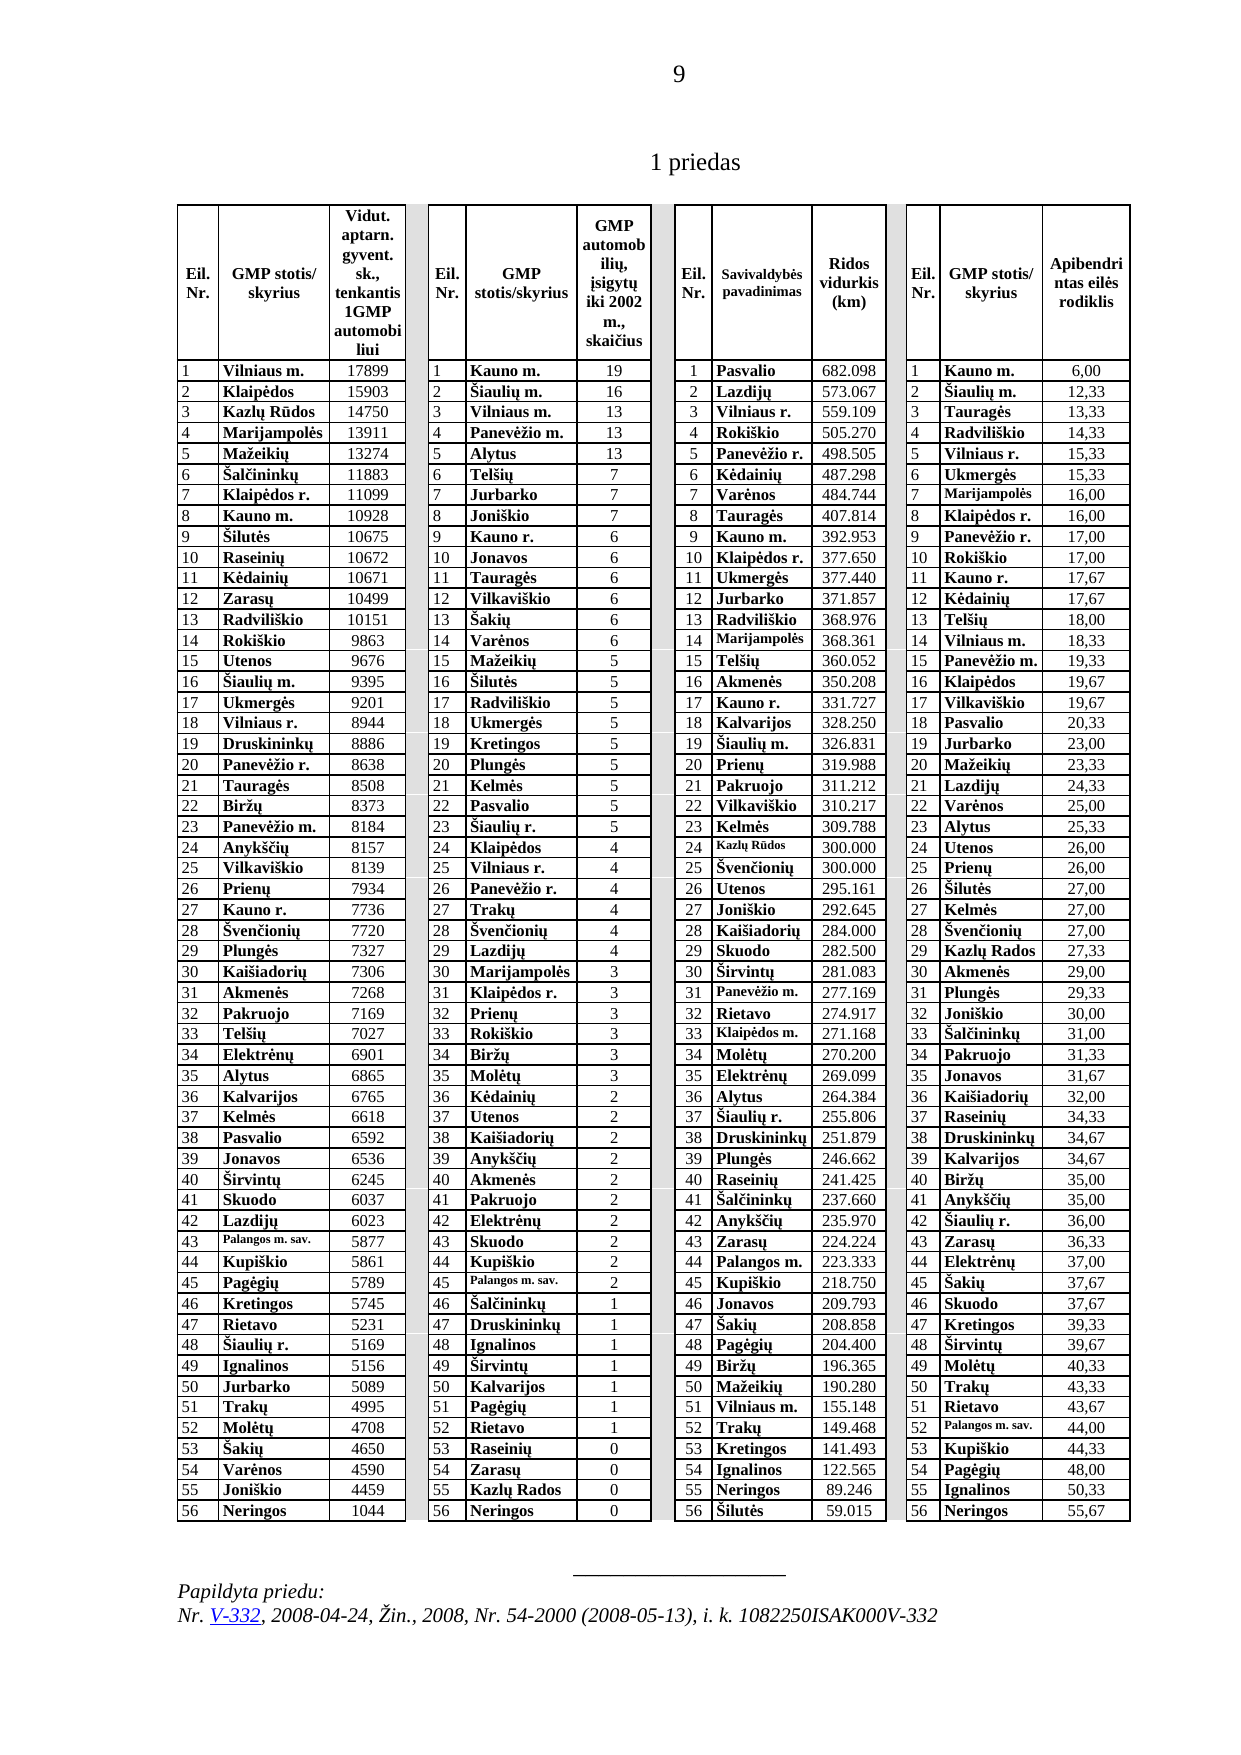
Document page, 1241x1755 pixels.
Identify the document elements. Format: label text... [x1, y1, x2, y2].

table_cell 407.814 [813, 506, 885, 525]
table_cell 54 [178, 1460, 218, 1479]
table_cell Kėdainių [941, 589, 1042, 608]
table_cell 50 [178, 1377, 218, 1396]
table_header GMP stotis/ skyrius [219, 206, 329, 359]
table_cell 15 [907, 651, 939, 670]
table_cell 25 [907, 858, 939, 877]
table_cell 26 [178, 879, 218, 898]
table_cell [652, 774, 674, 794]
table_cell 19 [676, 734, 711, 753]
table_cell Pasvalio [219, 1128, 329, 1147]
table_cell 42 [178, 1211, 218, 1230]
table_cell [406, 1416, 428, 1437]
table_cell 310.217 [813, 796, 885, 815]
table_cell Klaipėdos [941, 672, 1042, 691]
table_cell 4 [429, 423, 465, 442]
table_cell Ukmergės [941, 465, 1042, 484]
table_cell Raseinių [713, 1169, 811, 1188]
table_cell Biržų [713, 1356, 811, 1375]
table_cell Anykščių [219, 838, 329, 857]
table_cell 48 [907, 1335, 939, 1354]
table_cell Plungės [467, 755, 576, 774]
table_cell 1 [178, 361, 218, 380]
table_cell [887, 1189, 906, 1209]
table_cell [406, 836, 428, 857]
table_cell 22 [178, 796, 218, 815]
table_cell Šakių [219, 1439, 329, 1458]
table_cell 89.246 [813, 1480, 885, 1499]
table_cell 5 [178, 444, 218, 463]
table_cell 7 [178, 485, 218, 504]
table_cell 6618 [330, 1107, 405, 1126]
table_cell 50,33 [1043, 1480, 1129, 1499]
table_cell [406, 1499, 428, 1520]
table_cell 10 [676, 547, 711, 567]
table_cell Lazdijų [467, 941, 576, 960]
table_cell 41 [178, 1190, 218, 1209]
table_cell Klaipėdos [467, 838, 576, 857]
table_cell Kupiškio [713, 1273, 811, 1292]
table_cell 7 [907, 485, 939, 504]
table_cell 7327 [330, 941, 405, 960]
table_cell [887, 1313, 906, 1333]
table_cell 300.000 [813, 858, 885, 877]
table_cell 8886 [330, 734, 405, 753]
table_cell 25,33 [1043, 817, 1129, 836]
table_cell 48 [429, 1335, 465, 1354]
table_cell Pasvalio [713, 361, 811, 380]
table_cell Elektrėnų [941, 1252, 1042, 1271]
table_cell [887, 878, 906, 898]
table_cell 2 [578, 1128, 650, 1147]
table_cell 23 [178, 817, 218, 836]
table_cell [406, 878, 428, 898]
table_cell 9 [907, 527, 939, 546]
table_cell 1 [578, 1418, 650, 1437]
table_cell 284.000 [813, 921, 885, 940]
table_cell [406, 774, 428, 794]
text 1 priedas [649, 147, 1181, 176]
table_cell [652, 421, 674, 442]
table_cell [652, 484, 674, 504]
table_cell Kazlų Rūdos [219, 402, 329, 421]
table_cell [406, 1209, 428, 1230]
table_cell [887, 919, 906, 940]
table_cell 33 [676, 1024, 711, 1043]
table_cell Anykščių [713, 1211, 811, 1230]
table_cell 9 [676, 527, 711, 546]
table_cell 15 [429, 651, 465, 670]
table_cell Rietavo [467, 1418, 576, 1437]
table_cell 11883 [330, 465, 405, 484]
table_cell [406, 650, 428, 670]
table_cell [887, 691, 906, 712]
table_cell 21 [429, 776, 465, 794]
table_cell [406, 608, 428, 629]
table_cell 5 [578, 817, 650, 836]
table_cell Šilutės [713, 1501, 811, 1520]
table_cell 2 [578, 1086, 650, 1106]
table_cell 38 [429, 1128, 465, 1147]
table_cell 29 [429, 941, 465, 960]
table_cell Kėdainių [219, 568, 329, 587]
table_cell 42 [907, 1211, 939, 1230]
table_cell Kėdainių [713, 465, 811, 484]
table_cell Mažeikių [713, 1377, 811, 1396]
table_cell [887, 733, 906, 753]
table_cell 23 [429, 817, 465, 836]
table_cell 10675 [330, 527, 405, 546]
table_cell 281.083 [813, 962, 885, 981]
table_cell 16 [578, 382, 650, 401]
table_cell 44,00 [1043, 1418, 1129, 1437]
table_cell Šakių [467, 610, 576, 629]
table_cell 13 [178, 610, 218, 629]
table_cell 204.400 [813, 1335, 885, 1354]
table_cell [652, 650, 674, 670]
table_cell [652, 1126, 674, 1147]
table_cell Alytus [941, 817, 1042, 836]
table_cell Klaipėdos r. [219, 485, 329, 504]
table_cell 9863 [330, 630, 405, 649]
table_cell 11 [178, 568, 218, 587]
table_cell 5 [578, 651, 650, 670]
table_cell Vilniaus m. [941, 630, 1042, 649]
table_cell 39 [676, 1149, 711, 1168]
table_cell 15,33 [1043, 444, 1129, 463]
table_cell 1 [578, 1397, 650, 1416]
table_cell 255.806 [813, 1107, 885, 1126]
table_cell 10672 [330, 547, 405, 567]
table_cell 235.970 [813, 1211, 885, 1230]
table_cell 25 [676, 858, 711, 877]
table_cell [887, 1458, 906, 1479]
table_cell 6 [578, 547, 650, 567]
table_cell Akmenės [713, 672, 811, 691]
table_cell 23 [676, 817, 711, 836]
table_cell Jurbarko [219, 1377, 329, 1396]
table_cell Telšių [941, 610, 1042, 629]
table_cell 4590 [330, 1460, 405, 1479]
table_cell 16 [676, 672, 711, 691]
table_cell 155.148 [813, 1397, 885, 1416]
table_cell 34 [676, 1045, 711, 1064]
table_cell [887, 463, 906, 484]
table_cell 52 [907, 1418, 939, 1437]
table_cell [887, 1416, 906, 1437]
table_cell 19 [178, 734, 218, 753]
table_cell 5 [578, 693, 650, 712]
table_cell [406, 795, 428, 815]
table_cell 41 [676, 1190, 711, 1209]
table_cell Raseinių [941, 1107, 1042, 1126]
table_cell Zarasų [467, 1460, 576, 1479]
table_cell 5 [676, 444, 711, 463]
table_cell Utenos [713, 879, 811, 898]
table_cell 29,33 [1043, 983, 1129, 1002]
table_cell 11 [907, 568, 939, 587]
table_cell 35 [676, 1066, 711, 1085]
table_cell 9201 [330, 693, 405, 712]
table_cell 17899 [330, 361, 405, 380]
table_cell [887, 359, 906, 380]
table_cell 31,67 [1043, 1066, 1129, 1085]
table_cell [406, 960, 428, 981]
table_cell 15903 [330, 382, 405, 401]
table_cell [406, 691, 428, 712]
table_cell 2 [578, 1252, 650, 1271]
table_cell Jurbarko [941, 734, 1042, 753]
table_cell 1 [578, 1335, 650, 1354]
table_cell Kelmės [941, 900, 1042, 919]
table_cell 7 [578, 506, 650, 525]
table_cell 4 [178, 423, 218, 442]
table_cell Varėnos [467, 630, 576, 649]
table_cell 190.280 [813, 1377, 885, 1396]
table_cell [887, 774, 906, 794]
table_cell [887, 1168, 906, 1188]
table_cell Tauragės [219, 776, 329, 794]
table_cell 48,00 [1043, 1460, 1129, 1479]
table_cell [887, 1209, 906, 1230]
table_cell Vilniaus m. [713, 1397, 811, 1416]
table_cell 12 [178, 589, 218, 608]
table_cell 38 [907, 1128, 939, 1147]
table_cell 20 [429, 755, 465, 774]
table_cell 326.831 [813, 734, 885, 753]
table_cell 5 [578, 713, 650, 732]
table_cell 11099 [330, 485, 405, 504]
table_cell 53 [907, 1439, 939, 1458]
table_cell [652, 691, 674, 712]
table_cell Kauno m. [467, 361, 576, 380]
table_cell [887, 836, 906, 857]
table_cell 5877 [330, 1232, 405, 1251]
table_cell Rokiškio [713, 423, 811, 442]
table_cell 30 [429, 962, 465, 981]
table_cell 36 [429, 1086, 465, 1106]
table_cell 3 [578, 962, 650, 981]
table_cell 49 [178, 1356, 218, 1375]
table_cell Širvintų [713, 962, 811, 981]
table_cell 5156 [330, 1356, 405, 1375]
table_cell 5169 [330, 1335, 405, 1354]
table_cell 6 [429, 465, 465, 484]
table_cell [406, 940, 428, 960]
table_cell 56 [676, 1501, 711, 1520]
table_cell 48 [178, 1335, 218, 1354]
table_cell 36,00 [1043, 1211, 1129, 1230]
table_cell Kretingos [219, 1294, 329, 1313]
table_cell 2 [429, 382, 465, 401]
table_cell [406, 981, 428, 1002]
table_cell Kauno r. [713, 693, 811, 712]
table_cell 14 [907, 630, 939, 649]
table_cell 49 [429, 1356, 465, 1375]
table_cell 52 [676, 1418, 711, 1437]
table_cell 38 [178, 1128, 218, 1147]
table_cell Raseinių [219, 547, 329, 567]
table_header Savivaldybės pavadinimas [713, 206, 811, 359]
table_cell 12 [429, 589, 465, 608]
table_cell Neringos [941, 1501, 1042, 1520]
table_cell Alytus [713, 1086, 811, 1106]
table_cell Plungės [941, 983, 1042, 1002]
table_header Vidut. aptarn. gyvent. sk., tenkantis 1GMP automobiliui [330, 206, 405, 359]
table_cell 39,33 [1043, 1315, 1129, 1333]
table_cell Vilkaviškio [713, 796, 811, 815]
table_cell Šiaulių m. [467, 382, 576, 401]
table_cell 35 [907, 1066, 939, 1085]
table_cell Klaipėdos m. [713, 1024, 811, 1043]
table_cell [887, 1230, 906, 1251]
table_cell [887, 587, 906, 608]
table_cell [887, 960, 906, 981]
table_cell [652, 753, 674, 774]
table_cell 37 [907, 1107, 939, 1126]
table_cell 27,00 [1043, 900, 1129, 919]
table_cell 18 [178, 713, 218, 732]
table_header Eil. Nr. [907, 206, 939, 359]
table_cell Radviliškio [219, 610, 329, 629]
table_cell 47 [907, 1315, 939, 1333]
table_cell 6901 [330, 1045, 405, 1064]
table_cell 43 [676, 1232, 711, 1251]
table_cell 19 [907, 734, 939, 753]
table_cell 29 [907, 941, 939, 960]
table_cell [887, 1251, 906, 1271]
table_cell 8157 [330, 838, 405, 857]
table_cell 36 [907, 1086, 939, 1106]
table_cell [406, 421, 428, 442]
table_cell Alytus [467, 444, 576, 463]
table_cell Akmenės [219, 983, 329, 1002]
table_cell [887, 504, 906, 525]
table_cell [406, 1126, 428, 1147]
table_cell 300.000 [813, 838, 885, 857]
table_cell 34,67 [1043, 1128, 1129, 1147]
table_cell 30 [178, 962, 218, 981]
table_cell [887, 670, 906, 691]
table_cell Mažeikių [467, 651, 576, 670]
table_cell 18,33 [1043, 630, 1129, 649]
table_cell Molėtų [467, 1066, 576, 1085]
table_cell [406, 733, 428, 753]
table_cell [652, 359, 674, 380]
table_cell 7 [578, 485, 650, 504]
table_cell 251.879 [813, 1128, 885, 1147]
table_cell 269.099 [813, 1066, 885, 1085]
table_cell 7 [676, 485, 711, 504]
table_cell Telšių [713, 651, 811, 670]
table_cell 5861 [330, 1252, 405, 1271]
table_cell 3 [178, 402, 218, 421]
table_cell 8 [907, 506, 939, 525]
table_cell 47 [178, 1315, 218, 1333]
table_cell 12,33 [1043, 382, 1129, 401]
table_cell [652, 919, 674, 940]
table_cell Kelmės [467, 776, 576, 794]
table_cell 49 [907, 1356, 939, 1375]
table_cell [406, 1106, 428, 1126]
table_cell [406, 567, 428, 587]
table_cell 2 [907, 382, 939, 401]
table_cell Šiaulių r. [941, 1211, 1042, 1230]
table_cell 44 [429, 1252, 465, 1271]
table_cell [406, 1230, 428, 1251]
table_cell 0 [578, 1460, 650, 1479]
table_cell [652, 380, 674, 401]
table_cell 51 [429, 1397, 465, 1416]
table_cell Zarasų [941, 1232, 1042, 1251]
table_cell [652, 629, 674, 649]
table_cell Utenos [219, 651, 329, 670]
table_cell 9 [429, 527, 465, 546]
table_cell Kaišiadorių [467, 1128, 576, 1147]
table_cell 56 [429, 1501, 465, 1520]
table_cell Rietavo [713, 1003, 811, 1023]
table_cell 274.917 [813, 1003, 885, 1023]
table_cell Kupiškio [467, 1252, 576, 1271]
table_cell [887, 1292, 906, 1313]
table_cell 31,33 [1043, 1045, 1129, 1064]
table_cell Radviliškio [467, 693, 576, 712]
table_cell Šalčininkų [713, 1190, 811, 1209]
table_cell 35 [429, 1066, 465, 1085]
table_cell 13274 [330, 444, 405, 463]
table_cell Akmenės [941, 962, 1042, 981]
table_cell 46 [429, 1294, 465, 1313]
table_cell [406, 359, 428, 380]
table_cell [406, 1147, 428, 1168]
table_cell Trakų [467, 900, 576, 919]
table_cell Širvintų [219, 1169, 329, 1188]
table_cell Mažeikių [941, 755, 1042, 774]
table_cell 33 [907, 1024, 939, 1043]
table_cell 5 [578, 796, 650, 815]
table_cell 25 [429, 858, 465, 877]
table_cell 55 [907, 1480, 939, 1499]
table_cell 7268 [330, 983, 405, 1002]
table_cell 21 [178, 776, 218, 794]
table_cell 25 [178, 858, 218, 877]
table_cell 1 [578, 1315, 650, 1333]
table_cell 7306 [330, 962, 405, 981]
table_cell Kėdainių [467, 1086, 576, 1106]
table_cell 37 [429, 1107, 465, 1126]
table_cell Joniškio [467, 506, 576, 525]
table_cell 27 [429, 900, 465, 919]
table_cell [887, 795, 906, 815]
table_cell 264.384 [813, 1086, 885, 1106]
table_cell [406, 1375, 428, 1396]
table_cell 26,00 [1043, 858, 1129, 877]
table_cell Varėnos [219, 1460, 329, 1479]
table_cell 14,33 [1043, 423, 1129, 442]
table_cell Plungės [219, 941, 329, 960]
table_cell Elektrėnų [219, 1045, 329, 1064]
table_cell 50 [676, 1377, 711, 1396]
table_cell 31 [429, 983, 465, 1002]
table_cell 5 [578, 755, 650, 774]
table_cell 484.744 [813, 485, 885, 504]
table_cell 1 [578, 1377, 650, 1396]
table_cell [652, 1479, 674, 1499]
table_cell 7027 [330, 1024, 405, 1043]
table_cell 10499 [330, 589, 405, 608]
table_cell Joniškio [219, 1480, 329, 1499]
table_cell 39,67 [1043, 1335, 1129, 1354]
table_cell Pagėgių [941, 1460, 1042, 1479]
table_cell 3 [578, 983, 650, 1002]
table_cell 350.208 [813, 672, 885, 691]
table_cell 277.169 [813, 983, 885, 1002]
table_cell 32 [178, 1003, 218, 1023]
table_cell Marijampolės [219, 423, 329, 442]
table_cell [406, 1458, 428, 1479]
table_cell 208.858 [813, 1315, 885, 1333]
table_cell Vilniaus m. [219, 361, 329, 380]
table_cell [652, 1189, 674, 1209]
table_cell Panevėžio m. [219, 817, 329, 836]
table_cell 6 [907, 465, 939, 484]
table_cell 19 [578, 361, 650, 380]
table_cell 11 [676, 568, 711, 587]
table_cell Molėtų [941, 1356, 1042, 1375]
table_cell 26 [429, 879, 465, 898]
table_cell 3 [676, 402, 711, 421]
table_cell Vilkaviškio [467, 589, 576, 608]
table_cell [652, 670, 674, 691]
table_cell 44 [178, 1252, 218, 1271]
table_cell 32 [676, 1003, 711, 1023]
table_cell 10928 [330, 506, 405, 525]
table_cell [887, 421, 906, 442]
table_cell 23,00 [1043, 734, 1129, 753]
text Nr. V-332, 2008-04-24, Žin., 2008, Nr. 54-2000 (2008-05-13), i. k. 1082250ISAK000V-332 [177, 1603, 1181, 1627]
table_cell [406, 1437, 428, 1458]
table_cell 22 [676, 796, 711, 815]
table_cell Šakių [713, 1315, 811, 1333]
table_cell Šiaulių m. [941, 382, 1042, 401]
table_cell [887, 401, 906, 421]
table_cell Akmenės [467, 1169, 576, 1188]
table_cell 17 [676, 693, 711, 712]
table_cell 27,33 [1043, 941, 1129, 960]
table_cell 24 [429, 838, 465, 857]
table_header [887, 204, 906, 359]
table_cell 52 [429, 1418, 465, 1437]
table_cell 6 [578, 589, 650, 608]
table_cell [652, 401, 674, 421]
table_cell 331.727 [813, 693, 885, 712]
table_cell Lazdijų [219, 1211, 329, 1230]
table_cell 44 [907, 1252, 939, 1271]
table_cell [887, 898, 906, 919]
table_cell Kauno m. [941, 361, 1042, 380]
table_cell [652, 898, 674, 919]
table_cell 30,00 [1043, 1003, 1129, 1023]
table_cell Kauno m. [219, 506, 329, 525]
table_cell 28 [178, 921, 218, 940]
table_cell 53 [676, 1439, 711, 1458]
table_cell 40,33 [1043, 1356, 1129, 1375]
table_cell [887, 1437, 906, 1458]
table_cell 3 [578, 1045, 650, 1064]
table_cell Šilutės [941, 879, 1042, 898]
table_cell 4 [907, 423, 939, 442]
table_cell 24 [676, 838, 711, 857]
table_cell 12 [676, 589, 711, 608]
table_cell Klaipėdos r. [713, 547, 811, 567]
table_cell 30 [676, 962, 711, 981]
table_cell [406, 442, 428, 463]
table_cell 122.565 [813, 1460, 885, 1479]
table_cell 38 [676, 1128, 711, 1147]
table_cell 6536 [330, 1149, 405, 1168]
table_cell 6023 [330, 1211, 405, 1230]
table_cell 44 [676, 1252, 711, 1271]
table_cell [652, 1271, 674, 1292]
table_cell [652, 546, 674, 567]
table_cell Anykščių [941, 1190, 1042, 1209]
table_cell 8638 [330, 755, 405, 774]
table_cell 45 [907, 1273, 939, 1292]
table_cell 2 [578, 1273, 650, 1292]
table_cell [652, 836, 674, 857]
table_cell [652, 1313, 674, 1333]
table_cell [887, 1479, 906, 1499]
table_cell 13,33 [1043, 402, 1129, 421]
table_cell 27 [907, 900, 939, 919]
table_cell 34,33 [1043, 1107, 1129, 1126]
table_cell 30 [907, 962, 939, 981]
table_cell Šiaulių r. [713, 1107, 811, 1126]
table_cell 6245 [330, 1169, 405, 1188]
table_cell [652, 1043, 674, 1064]
table_header Ridos vidurkis (km) [813, 206, 885, 359]
table_cell Kaišiadorių [219, 962, 329, 981]
table_cell Šilutės [219, 527, 329, 546]
table_cell 4459 [330, 1480, 405, 1499]
table_cell 32 [429, 1003, 465, 1023]
table_cell Plungės [713, 1149, 811, 1168]
table_cell [652, 1251, 674, 1271]
table_cell 7 [429, 485, 465, 504]
table_cell 573.067 [813, 382, 885, 401]
table_cell Molėtų [219, 1418, 329, 1437]
table_cell Kalvarijos [219, 1086, 329, 1106]
table_cell 6 [178, 465, 218, 484]
table_cell 1 [578, 1356, 650, 1375]
table_cell Jurbarko [713, 589, 811, 608]
table_cell 3 [578, 1024, 650, 1043]
table_cell Anykščių [467, 1149, 576, 1168]
table_cell 8139 [330, 858, 405, 877]
table_cell [406, 1396, 428, 1416]
table_cell 41 [907, 1190, 939, 1209]
table_cell 17 [178, 693, 218, 712]
table_cell 37,00 [1043, 1252, 1129, 1271]
table_cell 20 [907, 755, 939, 774]
table_cell 16 [178, 672, 218, 691]
table_cell 4 [578, 921, 650, 940]
table_cell 32,00 [1043, 1086, 1129, 1106]
table_cell 20 [676, 755, 711, 774]
table_cell 35,00 [1043, 1169, 1129, 1188]
table_cell Šiaulių m. [713, 734, 811, 753]
table_cell 32 [907, 1003, 939, 1023]
table_cell 40 [429, 1169, 465, 1188]
table_cell 10151 [330, 610, 405, 629]
table_cell Joniškio [941, 1003, 1042, 1023]
table_cell 309.788 [813, 817, 885, 836]
table_cell [406, 1251, 428, 1271]
table_cell [887, 1334, 906, 1354]
table_cell 34 [178, 1045, 218, 1064]
table_cell Kauno r. [941, 568, 1042, 587]
table_cell 682.098 [813, 361, 885, 380]
table_cell [887, 380, 906, 401]
table_cell 9395 [330, 672, 405, 691]
table_cell [887, 442, 906, 463]
table_cell 7934 [330, 879, 405, 898]
table_cell Klaipėdos r. [467, 983, 576, 1002]
table_cell Kazlų Rados [941, 941, 1042, 960]
table_cell 55 [429, 1480, 465, 1499]
table_cell [887, 608, 906, 629]
table_cell 28 [429, 921, 465, 940]
table_cell Šiaulių r. [467, 817, 576, 836]
table_cell Kauno m. [713, 527, 811, 546]
table_cell Šalčininkų [219, 465, 329, 484]
table_cell 196.365 [813, 1356, 885, 1375]
table_cell [406, 525, 428, 546]
table_cell 3 [578, 1066, 650, 1085]
table_cell 18 [429, 713, 465, 732]
table_cell [887, 1396, 906, 1416]
table_cell Palangos m. sav. [467, 1273, 576, 1292]
table_cell Druskininkų [219, 734, 329, 753]
table_cell [652, 857, 674, 877]
table_cell 41 [429, 1190, 465, 1209]
table_cell 270.200 [813, 1045, 885, 1064]
table_cell 10671 [330, 568, 405, 587]
table_header Apibendrintas eilės rodiklis [1043, 206, 1129, 359]
table_cell Ukmergės [219, 693, 329, 712]
table_cell Tauragės [467, 568, 576, 587]
table_cell 6 [676, 465, 711, 484]
table_cell Ukmergės [713, 568, 811, 587]
table_cell 37,67 [1043, 1273, 1129, 1292]
table_cell 17,67 [1043, 589, 1129, 608]
table_cell [652, 1085, 674, 1106]
table_cell 15 [676, 651, 711, 670]
table_cell Druskininkų [713, 1128, 811, 1147]
table_cell 2 [578, 1107, 650, 1126]
table_cell [406, 463, 428, 484]
table_cell [652, 1499, 674, 1520]
table_cell [406, 753, 428, 774]
table_cell Kelmės [219, 1107, 329, 1126]
table_cell 2 [178, 382, 218, 401]
text Papildyta priedu: [177, 1579, 1181, 1603]
table_cell 29 [178, 941, 218, 960]
table_cell Kelmės [713, 817, 811, 836]
table_cell Marijampolės [941, 485, 1042, 504]
table_cell 28 [676, 921, 711, 940]
table_cell 43,67 [1043, 1397, 1129, 1416]
table_cell 39 [429, 1149, 465, 1168]
table_cell 17 [907, 693, 939, 712]
table_cell [652, 1209, 674, 1230]
table_cell [406, 380, 428, 401]
table_cell 43 [178, 1232, 218, 1251]
table_cell 26 [907, 879, 939, 898]
table_cell 36,33 [1043, 1232, 1129, 1251]
table_cell 0 [578, 1439, 650, 1458]
table_cell [406, 629, 428, 649]
table_cell 13911 [330, 423, 405, 442]
table_cell Neringos [467, 1501, 576, 1520]
table_cell Panevėžio m. [941, 651, 1042, 670]
table_cell 377.440 [813, 568, 885, 587]
table_cell 0 [578, 1501, 650, 1520]
table_cell 52 [178, 1418, 218, 1437]
table_cell Pasvalio [941, 713, 1042, 732]
table_cell Palangos m. sav. [941, 1418, 1042, 1437]
table_cell Ignalinos [941, 1480, 1042, 1499]
table_cell 19,67 [1043, 672, 1129, 691]
table_cell 29 [676, 941, 711, 960]
table_cell Širvintų [467, 1356, 576, 1375]
table_cell Kalvarijos [467, 1377, 576, 1396]
table_cell 43,33 [1043, 1377, 1129, 1396]
table_cell 8508 [330, 776, 405, 794]
table_cell Kupiškio [941, 1439, 1042, 1458]
table_cell 4 [578, 838, 650, 857]
table_cell 1044 [330, 1501, 405, 1520]
table_cell 13 [907, 610, 939, 629]
table_cell Kauno r. [467, 527, 576, 546]
table_cell [652, 1354, 674, 1375]
table_cell 22 [907, 796, 939, 815]
table_cell 48 [676, 1335, 711, 1354]
table_cell 141.493 [813, 1439, 885, 1458]
table_cell 53 [178, 1439, 218, 1458]
table_cell Raseinių [467, 1439, 576, 1458]
table_cell Rietavo [219, 1315, 329, 1333]
table_cell 6765 [330, 1086, 405, 1106]
table_cell 498.505 [813, 444, 885, 463]
table_cell [652, 1168, 674, 1188]
table_cell Panevėžio m. [713, 983, 811, 1002]
table_cell Rokiškio [219, 630, 329, 649]
table_cell Šakių [941, 1273, 1042, 1292]
table_cell 54 [907, 1460, 939, 1479]
table_cell 44,33 [1043, 1439, 1129, 1458]
table_cell 7720 [330, 921, 405, 940]
table_cell 47 [676, 1315, 711, 1333]
table_cell Trakų [713, 1418, 811, 1437]
table_cell [406, 1479, 428, 1499]
table_cell 35 [178, 1066, 218, 1085]
table_cell 51 [676, 1397, 711, 1416]
table_cell Zarasų [713, 1232, 811, 1251]
table_cell Vilniaus r. [941, 444, 1042, 463]
table_cell 4708 [330, 1418, 405, 1437]
table_cell Druskininkų [941, 1128, 1042, 1147]
table_cell 2 [578, 1149, 650, 1168]
table_cell 34 [907, 1045, 939, 1064]
table_cell 319.988 [813, 755, 885, 774]
table_cell Elektrėnų [467, 1211, 576, 1230]
table_cell Marijampolės [467, 962, 576, 981]
table_cell 36 [178, 1086, 218, 1106]
table_cell Panevėžio r. [941, 527, 1042, 546]
table_cell [887, 1354, 906, 1375]
table_cell 13 [676, 610, 711, 629]
table_cell Tauragės [713, 506, 811, 525]
table_cell Pakruojo [467, 1190, 576, 1209]
table_cell 54 [676, 1460, 711, 1479]
table_header Eil. Nr. [676, 206, 711, 359]
table_cell [652, 1147, 674, 1168]
table_cell 17,00 [1043, 527, 1129, 546]
table_cell 12 [907, 589, 939, 608]
table_cell 2 [578, 1232, 650, 1251]
table_cell [406, 919, 428, 940]
table_cell 9 [178, 527, 218, 546]
table_cell Pagėgių [467, 1397, 576, 1416]
table_cell 10 [178, 547, 218, 567]
table_cell [406, 712, 428, 732]
table_cell [887, 1064, 906, 1085]
table_cell Pakruojo [219, 1003, 329, 1023]
table_cell Prienų [219, 879, 329, 898]
table_cell 246.662 [813, 1149, 885, 1168]
table_cell 19 [429, 734, 465, 753]
table_cell Panevėžio m. [467, 423, 576, 442]
table_cell [406, 857, 428, 877]
table_cell Utenos [941, 838, 1042, 857]
table_cell 18 [907, 713, 939, 732]
table_cell 22 [429, 796, 465, 815]
table_header [652, 204, 674, 359]
table_cell [652, 1375, 674, 1396]
table_cell Pagėgių [219, 1273, 329, 1292]
table_cell Širvintų [941, 1335, 1042, 1354]
table_cell Prienų [941, 858, 1042, 877]
table_cell Panevėžio r. [467, 879, 576, 898]
table_cell 18 [676, 713, 711, 732]
table_cell 1 [429, 361, 465, 380]
table_cell 59.015 [813, 1501, 885, 1520]
table_cell 14 [178, 630, 218, 649]
table_cell 17,00 [1043, 547, 1129, 567]
table_cell 21 [676, 776, 711, 794]
table_cell [406, 1354, 428, 1375]
table_cell [652, 712, 674, 732]
table_cell 2 [578, 1190, 650, 1209]
table_cell Varėnos [941, 796, 1042, 815]
table_cell 295.161 [813, 879, 885, 898]
table_cell Švenčionių [941, 921, 1042, 940]
table_cell Vilkaviškio [219, 858, 329, 877]
table_cell [887, 815, 906, 836]
table_cell 368.976 [813, 610, 885, 629]
table_cell [652, 442, 674, 463]
table_cell Jonavos [713, 1294, 811, 1313]
table_cell 4650 [330, 1439, 405, 1458]
table_cell [652, 504, 674, 525]
table_cell Ukmergės [467, 713, 576, 732]
table_cell 3 [429, 402, 465, 421]
table_cell Kalvarijos [941, 1149, 1042, 1168]
table_cell 25,00 [1043, 796, 1129, 815]
table_cell [887, 940, 906, 960]
table_cell 50 [429, 1377, 465, 1396]
table_cell 11 [429, 568, 465, 587]
table_cell [406, 1064, 428, 1085]
table_cell 43 [429, 1232, 465, 1251]
table_cell Zarasų [219, 589, 329, 608]
table_cell [887, 1147, 906, 1168]
table_cell Šiaulių r. [219, 1335, 329, 1354]
table_cell 4 [578, 941, 650, 960]
table_cell 27 [676, 900, 711, 919]
table_cell [652, 1064, 674, 1085]
table_cell [406, 484, 428, 504]
table_cell 26,00 [1043, 838, 1129, 857]
table_cell [406, 1292, 428, 1313]
table_cell Šalčininkų [941, 1024, 1042, 1043]
table_cell 13 [429, 610, 465, 629]
table_cell [406, 1313, 428, 1333]
table_cell Klaipėdos r. [941, 506, 1042, 525]
table_cell Trakų [941, 1377, 1042, 1396]
table_cell Skuodo [467, 1232, 576, 1251]
table_cell 27,00 [1043, 921, 1129, 940]
table_cell 241.425 [813, 1169, 885, 1188]
table_cell Kazlų Rūdos [713, 838, 811, 857]
table_cell 39 [907, 1149, 939, 1168]
table_cell [652, 1437, 674, 1458]
table_header [406, 204, 428, 359]
table_cell 27 [178, 900, 218, 919]
table_cell [406, 1334, 428, 1354]
table_cell Marijampolės [713, 630, 811, 649]
table_cell [406, 898, 428, 919]
table_cell Radviliškio [713, 610, 811, 629]
table_cell [887, 1375, 906, 1396]
table_cell [406, 1085, 428, 1106]
table_cell 10 [907, 547, 939, 567]
table_cell 37 [178, 1107, 218, 1126]
table_cell Jurbarko [467, 485, 576, 504]
table_cell 15 [178, 651, 218, 670]
table_cell 5231 [330, 1315, 405, 1333]
table_cell Joniškio [713, 900, 811, 919]
table_cell 53 [429, 1439, 465, 1458]
table_cell Kalvarijos [713, 713, 811, 732]
table_cell 368.361 [813, 630, 885, 649]
table_cell 51 [907, 1397, 939, 1416]
table_cell 6 [578, 527, 650, 546]
table_cell 505.270 [813, 423, 885, 442]
table_cell Rietavo [941, 1397, 1042, 1416]
table_cell [652, 940, 674, 960]
table_cell [652, 1416, 674, 1437]
table_cell 360.052 [813, 651, 885, 670]
table_cell Biržų [219, 796, 329, 815]
table_cell Tauragės [941, 402, 1042, 421]
table_cell Šilutės [467, 672, 576, 691]
table_cell 21 [907, 776, 939, 794]
table_cell 5 [578, 672, 650, 691]
table_cell 24 [178, 838, 218, 857]
table_cell Skuodo [941, 1294, 1042, 1313]
table_cell [652, 878, 674, 898]
table_cell Biržų [467, 1045, 576, 1064]
table_cell 18,00 [1043, 610, 1129, 629]
table_cell [652, 815, 674, 836]
table_cell 3 [907, 402, 939, 421]
table_cell Jonavos [467, 547, 576, 567]
table_cell [406, 1043, 428, 1064]
table_cell Neringos [219, 1501, 329, 1520]
table_cell Molėtų [713, 1045, 811, 1064]
table_cell Vilniaus m. [467, 402, 576, 421]
table_cell 7169 [330, 1003, 405, 1023]
table_cell [652, 1334, 674, 1354]
table_cell 42 [676, 1211, 711, 1230]
table_cell 33 [178, 1024, 218, 1043]
table_cell 6592 [330, 1128, 405, 1147]
table_cell 13 [578, 402, 650, 421]
table_cell [652, 1002, 674, 1023]
table_cell Švenčionių [467, 921, 576, 940]
table_cell 16,00 [1043, 485, 1129, 504]
table_cell 23,33 [1043, 755, 1129, 774]
table_cell [887, 1023, 906, 1043]
table_cell 14750 [330, 402, 405, 421]
table_cell Ignalinos [219, 1356, 329, 1375]
table_cell [652, 960, 674, 981]
table_cell Skuodo [713, 941, 811, 960]
table_cell 9676 [330, 651, 405, 670]
table_cell 8 [429, 506, 465, 525]
table_cell 0 [578, 1480, 650, 1499]
table_cell Pakruojo [713, 776, 811, 794]
table_cell 392.953 [813, 527, 885, 546]
table_header Eil. Nr. [429, 206, 465, 359]
table_cell [406, 401, 428, 421]
table_cell Švenčionių [713, 858, 811, 877]
table_cell 55 [178, 1480, 218, 1499]
table_cell Rokiškio [467, 1024, 576, 1043]
table_header GMP stotis/ skyrius [941, 206, 1042, 359]
table_cell 218.750 [813, 1273, 885, 1292]
table_cell Palangos m. sav. [219, 1232, 329, 1251]
table_cell Kauno r. [219, 900, 329, 919]
table_cell Alytus [219, 1066, 329, 1085]
table_header Eil. Nr. [178, 206, 218, 359]
table_cell 13 [578, 444, 650, 463]
table_cell 40 [178, 1169, 218, 1188]
table_cell 7 [578, 465, 650, 484]
table_cell [652, 733, 674, 753]
table_cell 19,67 [1043, 693, 1129, 712]
table_cell 51 [178, 1397, 218, 1416]
table_cell [406, 1002, 428, 1023]
table_cell 1 [578, 1294, 650, 1313]
table_cell [887, 1106, 906, 1126]
table_cell [406, 1189, 428, 1209]
table_cell Druskininkų [467, 1315, 576, 1333]
table_cell 311.212 [813, 776, 885, 794]
table_cell Mažeikių [219, 444, 329, 463]
table_cell Biržų [941, 1169, 1042, 1188]
table_cell 149.468 [813, 1418, 885, 1437]
table_cell 487.298 [813, 465, 885, 484]
table_cell 10 [429, 547, 465, 567]
table_cell [887, 857, 906, 877]
table_cell 5 [578, 776, 650, 794]
table_cell 6 [578, 610, 650, 629]
table_cell 4 [676, 423, 711, 442]
table_cell 36 [676, 1086, 711, 1106]
table_cell 17,67 [1043, 568, 1129, 587]
table_cell [652, 463, 674, 484]
table_cell [887, 981, 906, 1002]
table_cell 4995 [330, 1397, 405, 1416]
table_cell Švenčionių [219, 921, 329, 940]
table_cell 5745 [330, 1294, 405, 1313]
table_cell 19,33 [1043, 651, 1129, 670]
table_cell 14 [676, 630, 711, 649]
table_cell Kretingos [941, 1315, 1042, 1333]
table_cell 224.224 [813, 1232, 885, 1251]
table_cell Neringos [713, 1480, 811, 1499]
table_cell 45 [676, 1273, 711, 1292]
table_cell [887, 1499, 906, 1520]
table_cell 31 [907, 983, 939, 1002]
table_cell 8373 [330, 796, 405, 815]
table_cell Kretingos [467, 734, 576, 753]
table_cell Šiaulių m. [219, 672, 329, 691]
table_cell 15,33 [1043, 465, 1129, 484]
table_cell [406, 1023, 428, 1043]
table_cell [652, 1292, 674, 1313]
table_cell 46 [676, 1294, 711, 1313]
table_cell Prienų [713, 755, 811, 774]
table_header GMP stotis/skyrius [467, 206, 576, 359]
table_cell Panevėžio r. [713, 444, 811, 463]
table_cell 377.650 [813, 547, 885, 567]
table_cell [406, 1271, 428, 1292]
table_cell Skuodo [219, 1190, 329, 1209]
table_cell [887, 484, 906, 504]
text _________________ [177, 1550, 1181, 1579]
table_cell Ignalinos [713, 1460, 811, 1479]
table_cell [406, 815, 428, 836]
table_cell 5 [578, 734, 650, 753]
table_cell [887, 1271, 906, 1292]
table_cell [887, 1085, 906, 1106]
table_cell 20,33 [1043, 713, 1129, 732]
table_cell 26 [676, 879, 711, 898]
table_cell Vilkaviškio [941, 693, 1042, 712]
table_cell 4 [578, 858, 650, 877]
table_cell [887, 1043, 906, 1064]
table_cell 46 [907, 1294, 939, 1313]
table_cell 1 [907, 361, 939, 380]
table_cell 282.500 [813, 941, 885, 960]
table_cell 209.793 [813, 1294, 885, 1313]
table_cell 6,00 [1043, 361, 1129, 380]
table_cell 4 [578, 879, 650, 898]
table_cell [652, 1458, 674, 1479]
table_cell 35,00 [1043, 1190, 1129, 1209]
table_cell 6865 [330, 1066, 405, 1085]
table_cell 40 [907, 1169, 939, 1188]
table_cell [652, 587, 674, 608]
table_cell 223.333 [813, 1252, 885, 1271]
table_cell 54 [429, 1460, 465, 1479]
table_cell 16 [429, 672, 465, 691]
table_cell 5789 [330, 1273, 405, 1292]
table_cell [652, 567, 674, 587]
table_cell [652, 1230, 674, 1251]
table_cell 6037 [330, 1190, 405, 1209]
table_cell Kretingos [713, 1439, 811, 1458]
table_cell [652, 525, 674, 546]
table_cell 24 [907, 838, 939, 857]
table_cell Kaišiadorių [713, 921, 811, 940]
table_cell 50 [907, 1377, 939, 1396]
table_cell 31 [676, 983, 711, 1002]
table_cell 8944 [330, 713, 405, 732]
table_cell 17 [429, 693, 465, 712]
table_cell Telšių [219, 1024, 329, 1043]
table_cell Jonavos [219, 1149, 329, 1168]
table_cell Prienų [467, 1003, 576, 1023]
table_cell [887, 1126, 906, 1147]
table_cell 45 [429, 1273, 465, 1292]
table_cell [652, 1106, 674, 1126]
table_cell Rokiškio [941, 547, 1042, 567]
table_cell Telšių [467, 465, 576, 484]
table_cell Vilniaus r. [219, 713, 329, 732]
table_cell 14 [429, 630, 465, 649]
table_cell 5089 [330, 1377, 405, 1396]
table_cell 2 [578, 1169, 650, 1188]
table_cell 56 [178, 1501, 218, 1520]
table_cell 31 [178, 983, 218, 1002]
table_cell Palangos m. [713, 1252, 811, 1271]
table_cell 46 [178, 1294, 218, 1313]
table_cell [887, 712, 906, 732]
table_cell [887, 525, 906, 546]
table_cell 40 [676, 1169, 711, 1188]
table_cell Elektrėnų [713, 1066, 811, 1085]
table_cell 8184 [330, 817, 405, 836]
table_cell Radviliškio [941, 423, 1042, 442]
table_cell 2 [578, 1211, 650, 1230]
table_cell 20 [178, 755, 218, 774]
table_cell Utenos [467, 1107, 576, 1126]
table_cell Klaipėdos [219, 382, 329, 401]
table_cell 371.857 [813, 589, 885, 608]
table_cell [406, 1168, 428, 1188]
table_cell Panevėžio r. [219, 755, 329, 774]
table_cell Ignalinos [467, 1335, 576, 1354]
table_cell [652, 981, 674, 1002]
table_cell [652, 608, 674, 629]
table_cell [652, 795, 674, 815]
table_cell 37,67 [1043, 1294, 1129, 1313]
table_cell Vilniaus r. [713, 402, 811, 421]
table_cell 2 [676, 382, 711, 401]
table_cell 5 [429, 444, 465, 463]
table_cell 27,00 [1043, 879, 1129, 898]
table_cell 33 [429, 1024, 465, 1043]
table_cell Kazlų Rados [467, 1480, 576, 1499]
table_cell [887, 629, 906, 649]
table_cell [887, 650, 906, 670]
table_cell 559.109 [813, 402, 885, 421]
table_cell [887, 546, 906, 567]
table_cell [406, 587, 428, 608]
table_cell [652, 1396, 674, 1416]
table_cell 5 [907, 444, 939, 463]
table_cell 16 [907, 672, 939, 691]
table_cell Varėnos [713, 485, 811, 504]
table_cell 34 [429, 1045, 465, 1064]
table_cell Kaišiadorių [941, 1086, 1042, 1106]
table_cell 43 [907, 1232, 939, 1251]
table_cell [887, 753, 906, 774]
table_cell 237.660 [813, 1190, 885, 1209]
table_cell 23 [907, 817, 939, 836]
table_cell [652, 1023, 674, 1043]
table_cell 8 [178, 506, 218, 525]
table_cell 7736 [330, 900, 405, 919]
table_cell 31,00 [1043, 1024, 1129, 1043]
table_cell 271.168 [813, 1024, 885, 1043]
table_cell Pasvalio [467, 796, 576, 815]
table_cell 328.250 [813, 713, 885, 732]
table_cell 3 [578, 1003, 650, 1023]
table_cell 42 [429, 1211, 465, 1230]
table_cell 13 [578, 423, 650, 442]
table_cell [406, 670, 428, 691]
table_cell [887, 567, 906, 587]
table_cell 1 [676, 361, 711, 380]
table_cell 6 [578, 630, 650, 649]
table_cell 6 [578, 568, 650, 587]
table_cell Vilniaus r. [467, 858, 576, 877]
table_cell 34,67 [1043, 1149, 1129, 1168]
table_cell 45 [178, 1273, 218, 1292]
table_cell 56 [907, 1501, 939, 1520]
table_cell [887, 1002, 906, 1023]
table_cell 4 [578, 900, 650, 919]
table_cell 16,00 [1043, 506, 1129, 525]
table_cell 29,00 [1043, 962, 1129, 981]
table_cell 55,67 [1043, 1501, 1129, 1520]
table_cell Jonavos [941, 1066, 1042, 1085]
table_cell Kupiškio [219, 1252, 329, 1271]
table_cell 49 [676, 1356, 711, 1375]
table_cell Lazdijų [713, 382, 811, 401]
table_cell [406, 546, 428, 567]
table_cell 39 [178, 1149, 218, 1168]
table_cell [406, 504, 428, 525]
table_cell Pagėgių [713, 1335, 811, 1354]
table_cell 37 [676, 1107, 711, 1126]
table_cell 47 [429, 1315, 465, 1333]
table_cell Pakruojo [941, 1045, 1042, 1064]
table_cell 24,33 [1043, 776, 1129, 794]
table_header GMP automobilių, įsigytų iki 2002 m., skaičius [578, 206, 650, 359]
table_cell Trakų [219, 1397, 329, 1416]
table_cell Lazdijų [941, 776, 1042, 794]
table_cell 55 [676, 1480, 711, 1499]
table_cell Šalčininkų [467, 1294, 576, 1313]
table_cell 292.645 [813, 900, 885, 919]
table_cell 28 [907, 921, 939, 940]
table_cell 8 [676, 506, 711, 525]
